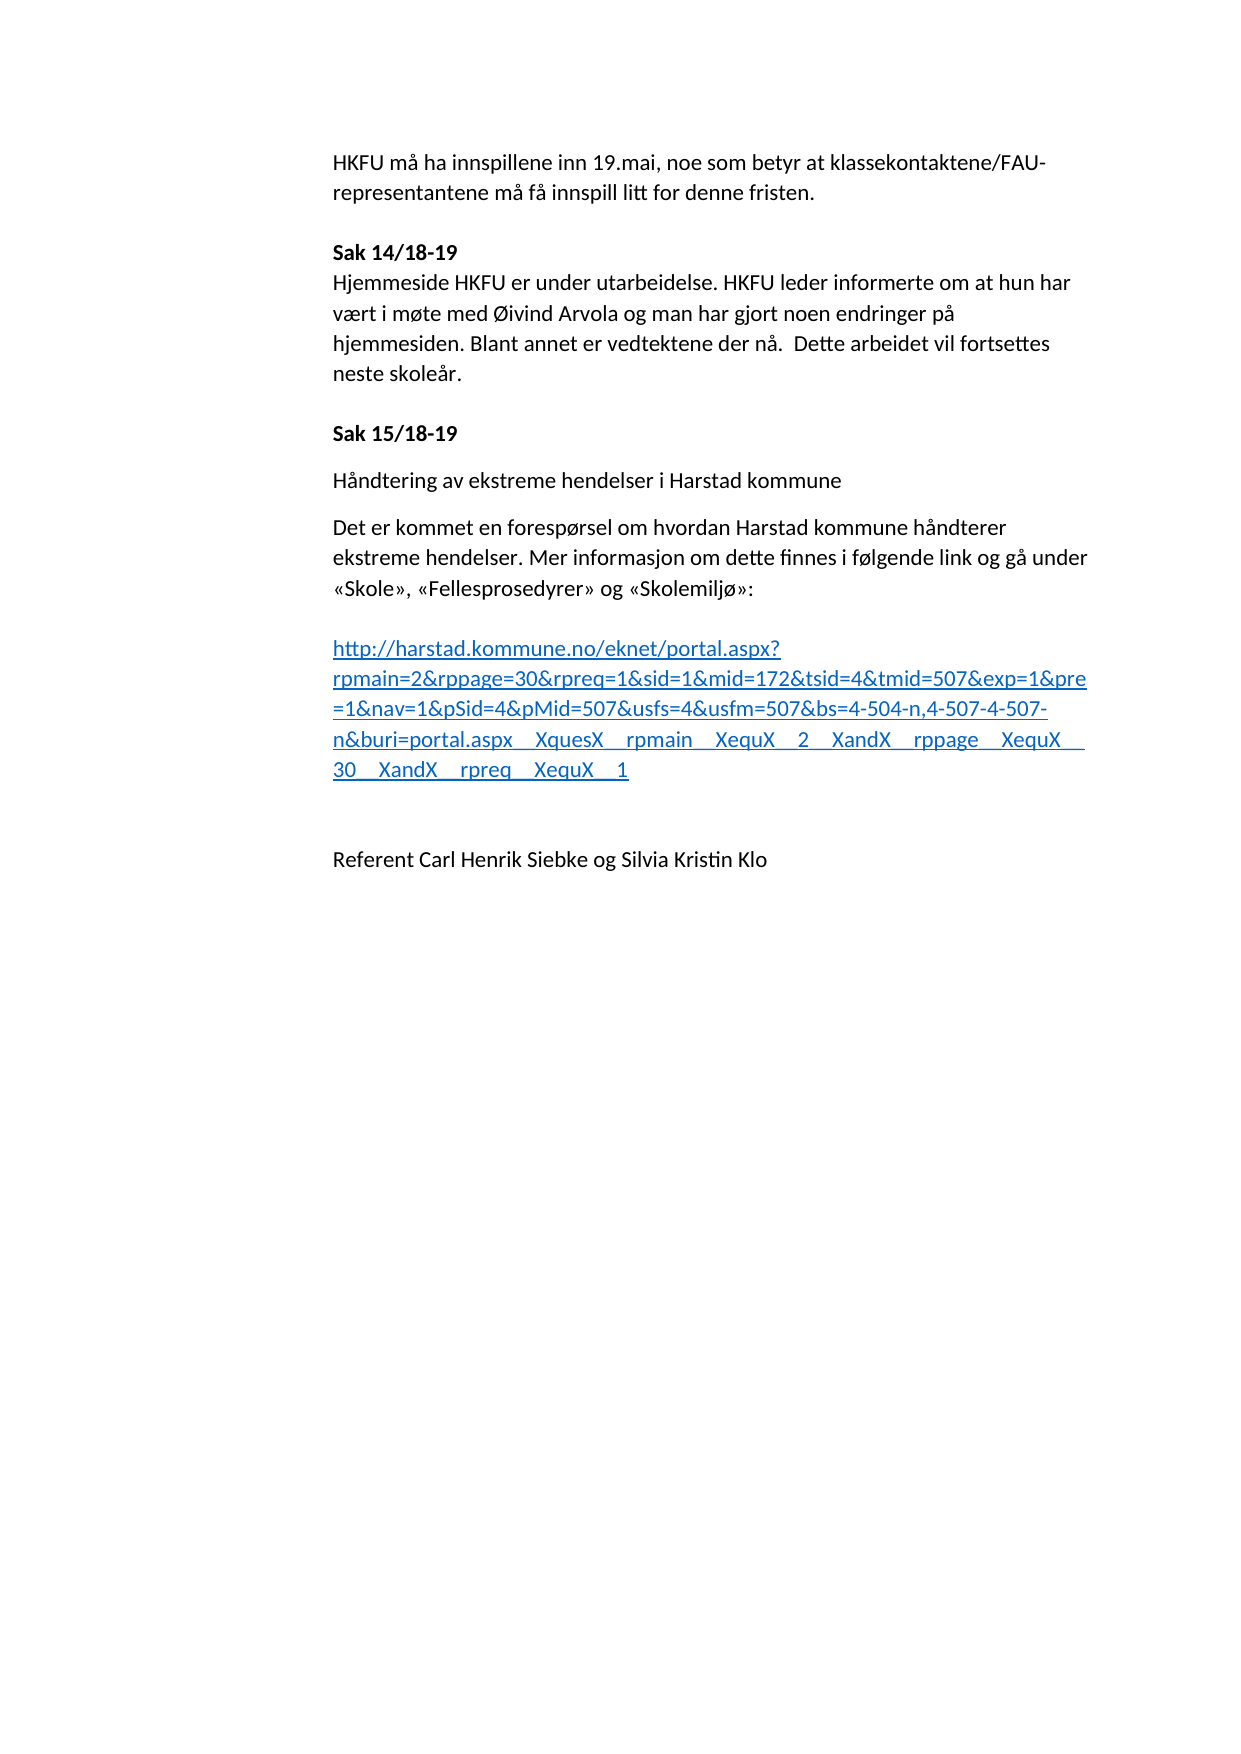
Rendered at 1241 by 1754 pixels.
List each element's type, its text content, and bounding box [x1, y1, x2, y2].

list Hjemmeside HKFU er under utarbeidelse. HKFU leder informerte om at hun har vært i møte med Øivind Arvola og man har gjort noen endringer på hjemmesiden. Blant annet er vedtektene der nå. Dette arbeidet vil fortsettes neste skoleår. [333, 268, 1093, 387]
list Sak 15/18-19 [333, 419, 1093, 447]
list http://harstad.kommune.no/eknet/portal.aspx?rpmain=2&rppage=30&rpreq=1&sid=1&mid=172&tsid=4&tmid=507&exp=1&pre=1&nav=1&pSid=4&pMid=507&usfs=4&usfm=507&bs=4-504-n,4-507-4-507-n&buri=portal.aspx__XquesX__rpmain__XequX__2__XandX__rppage__XequX__30__XandX__rpreq__XequX__1 [333, 634, 1093, 783]
list Referent Carl Henrik Siebke og Silvia Kristin Klo [333, 846, 1093, 873]
list HKFU må ha innspillene inn 19.mai, noe som betyr at klassekontaktene/FAU-representantene må få innspill litt for denne fristen. [333, 148, 1093, 206]
list Sak 14/18-19 [333, 238, 1093, 266]
list Det er kommet en forespørsel om hvordan Harstad kommune håndterer ekstreme hendelser. Mer informasjon om dette finnes i følgende link og gå under «Skole», «Fellesprosedyrer» og «Skolemiljø»: [333, 513, 1093, 602]
text Håndtering av ekstreme hendelser i Harstad kommune [259, 466, 1093, 494]
